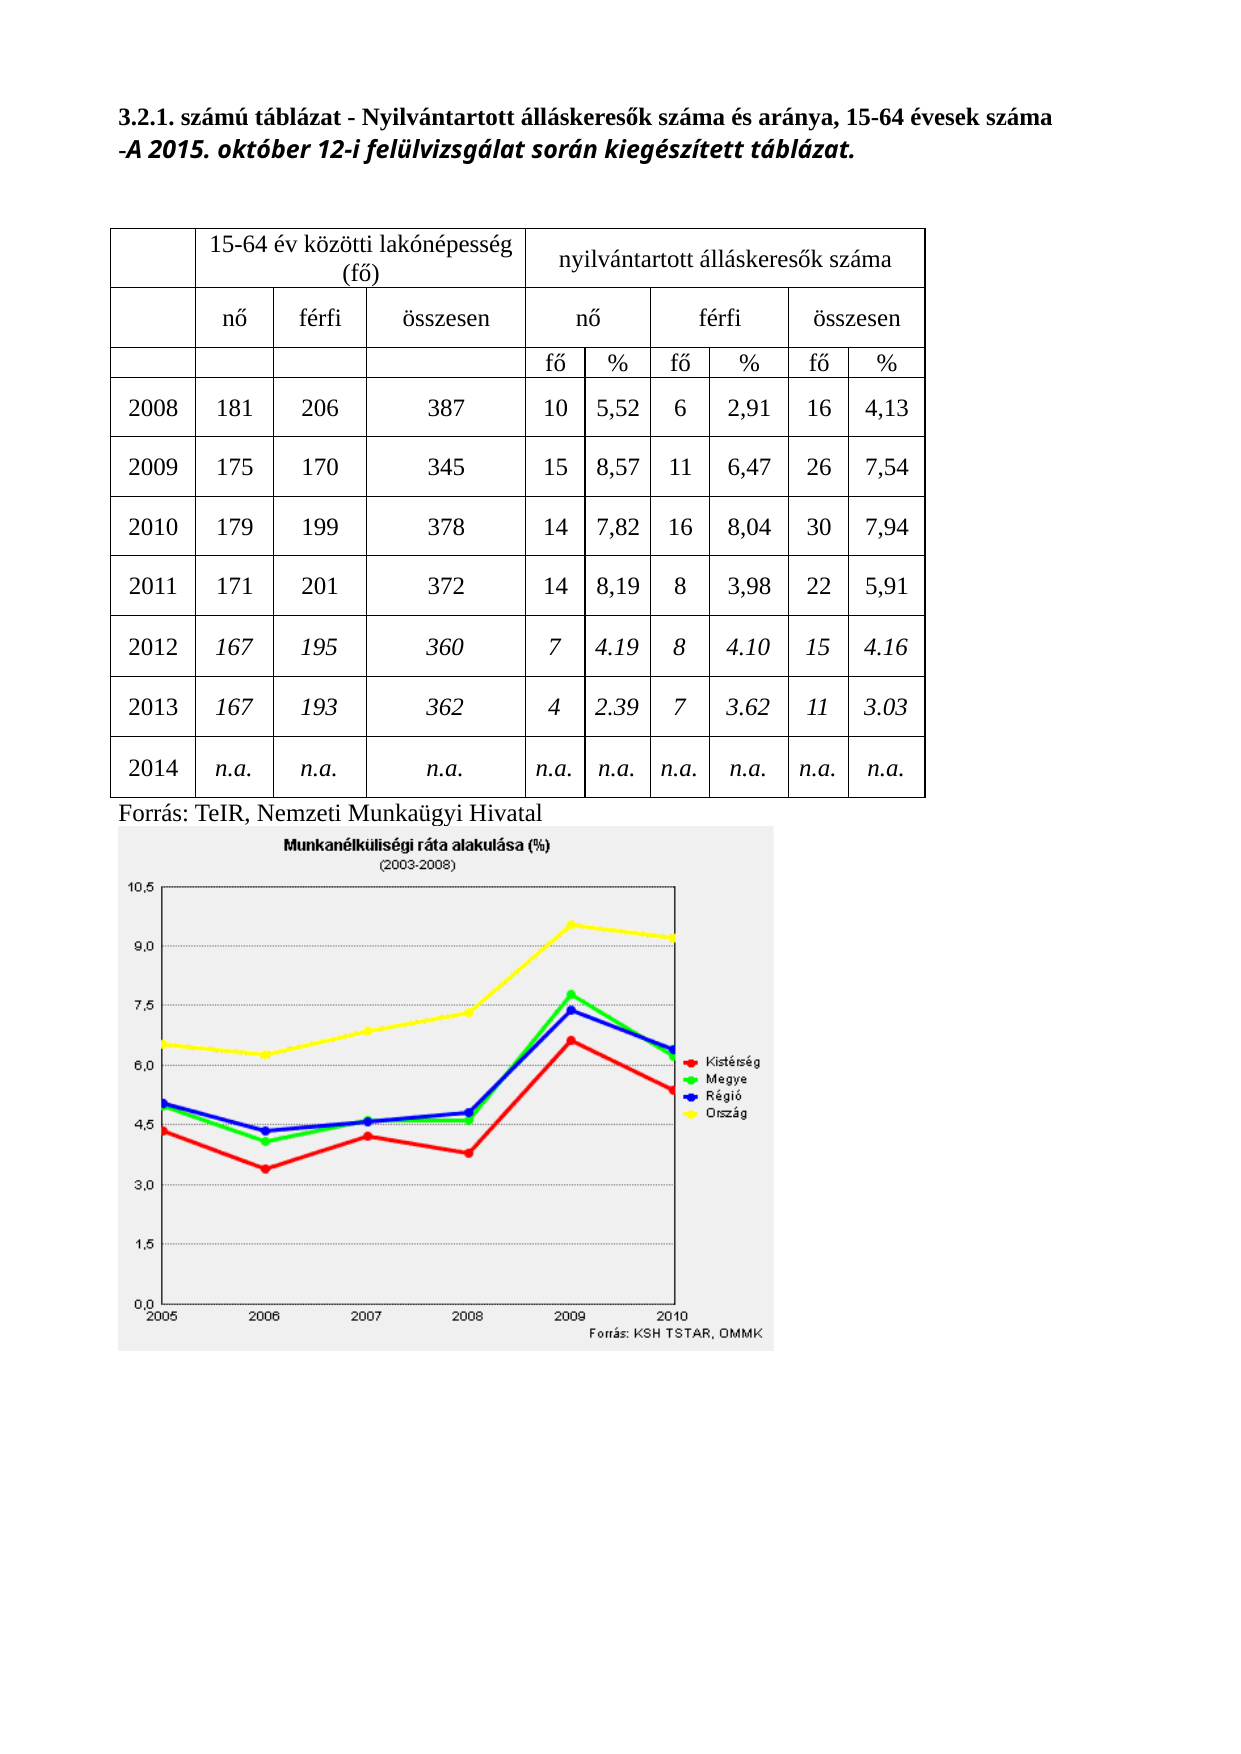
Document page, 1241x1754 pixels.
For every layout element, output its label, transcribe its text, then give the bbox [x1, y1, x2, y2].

table_cell [196, 348, 273, 377]
table_cell 30 [789, 497, 848, 555]
table_cell [111, 348, 195, 377]
table_cell % [710, 348, 788, 377]
table_cell n.a. [526, 737, 584, 797]
table_cell 8,04 [710, 497, 788, 555]
table_cell férfi [274, 288, 366, 347]
table_cell 14 [526, 497, 584, 555]
table_header nyilvántartott álláskeresők száma [526, 229, 924, 287]
table_cell fő [526, 348, 584, 377]
table_cell 2014 [111, 737, 195, 797]
table_cell nő [196, 288, 273, 347]
table_cell fő [789, 348, 848, 377]
table_cell [274, 348, 366, 377]
table_cell 5,91 [849, 556, 924, 615]
table_cell n.a. [367, 737, 525, 797]
table_cell 6 [651, 378, 709, 436]
table_cell 2009 [111, 437, 195, 496]
table_cell fő [651, 348, 709, 377]
table_cell 4 [526, 677, 584, 736]
table_cell 7 [526, 616, 584, 676]
table_cell összesen [789, 288, 924, 347]
table_header 15-64 év közötti lakónépesség (fő) [196, 229, 525, 287]
table_cell 4.10 [710, 616, 788, 676]
table_cell 179 [196, 497, 273, 555]
table_cell 195 [274, 616, 366, 676]
table_cell 170 [274, 437, 366, 496]
table_cell n.a. [789, 737, 848, 797]
table_header [111, 229, 195, 287]
text -A 2015. október 12-i felülvizsgálat során kiegészített táblázat. [118, 131, 1122, 165]
table_cell 2010 [111, 497, 195, 555]
table_cell n.a. [710, 737, 788, 797]
table_cell 167 [196, 616, 273, 676]
table_cell 16 [651, 497, 709, 555]
table_cell 7,94 [849, 497, 924, 555]
table_cell 15 [526, 437, 584, 496]
table_cell n.a. [274, 737, 366, 797]
table_cell 2013 [111, 677, 195, 736]
table_cell % [586, 348, 650, 377]
table_cell n.a. [196, 737, 273, 797]
table_cell [367, 348, 525, 377]
table_cell n.a. [586, 737, 650, 797]
table_cell 201 [274, 556, 366, 615]
text Forrás: TeIR, Nemzeti Munkaügyi Hivatal [118, 798, 1122, 826]
table_cell nő [526, 288, 650, 347]
table_cell 11 [789, 677, 848, 736]
table_cell 7,82 [586, 497, 650, 555]
table_cell 181 [196, 378, 273, 436]
table_cell 26 [789, 437, 848, 496]
table_cell férfi [651, 288, 788, 347]
table_cell összesen [367, 288, 525, 347]
table_cell 3.62 [710, 677, 788, 736]
table_cell 171 [196, 556, 273, 615]
table_cell [111, 288, 195, 347]
table_cell 8 [651, 616, 709, 676]
text 3.2.1. számú táblázat - Nyilvántartott álláskeresők száma és aránya, 15-64 évesek száma [118, 102, 1122, 131]
table_cell 206 [274, 378, 366, 436]
table_cell 387 [367, 378, 525, 436]
table_cell 16 [789, 378, 848, 436]
table_cell 167 [196, 677, 273, 736]
table_cell 345 [367, 437, 525, 496]
table_cell n.a. [651, 737, 709, 797]
table_cell 378 [367, 497, 525, 555]
table_cell 2,91 [710, 378, 788, 436]
table_cell 4.16 [849, 616, 924, 676]
table_cell 372 [367, 556, 525, 615]
table_cell 22 [789, 556, 848, 615]
table_cell 2008 [111, 378, 195, 436]
table_cell 8 [651, 556, 709, 615]
table_cell 10 [526, 378, 584, 436]
table_cell % [849, 348, 924, 377]
table_cell 8,19 [586, 556, 650, 615]
table_cell 7 [651, 677, 709, 736]
table_cell 360 [367, 616, 525, 676]
table_cell 4.19 [586, 616, 650, 676]
table_cell 11 [651, 437, 709, 496]
table_cell 7,54 [849, 437, 924, 496]
table_cell n.a. [849, 737, 924, 797]
table_cell 2011 [111, 556, 195, 615]
table_cell 193 [274, 677, 366, 736]
table_cell 15 [789, 616, 848, 676]
table_cell 8,57 [586, 437, 650, 496]
table_cell 199 [274, 497, 366, 555]
table_cell 4,13 [849, 378, 924, 436]
table_cell 3.03 [849, 677, 924, 736]
table_cell 2.39 [586, 677, 650, 736]
table_cell 5,52 [586, 378, 650, 436]
table_cell 3,98 [710, 556, 788, 615]
table_cell 14 [526, 556, 584, 615]
table_cell 362 [367, 677, 525, 736]
table_cell 6,47 [710, 437, 788, 496]
table_cell 2012 [111, 616, 195, 676]
table_cell 175 [196, 437, 273, 496]
